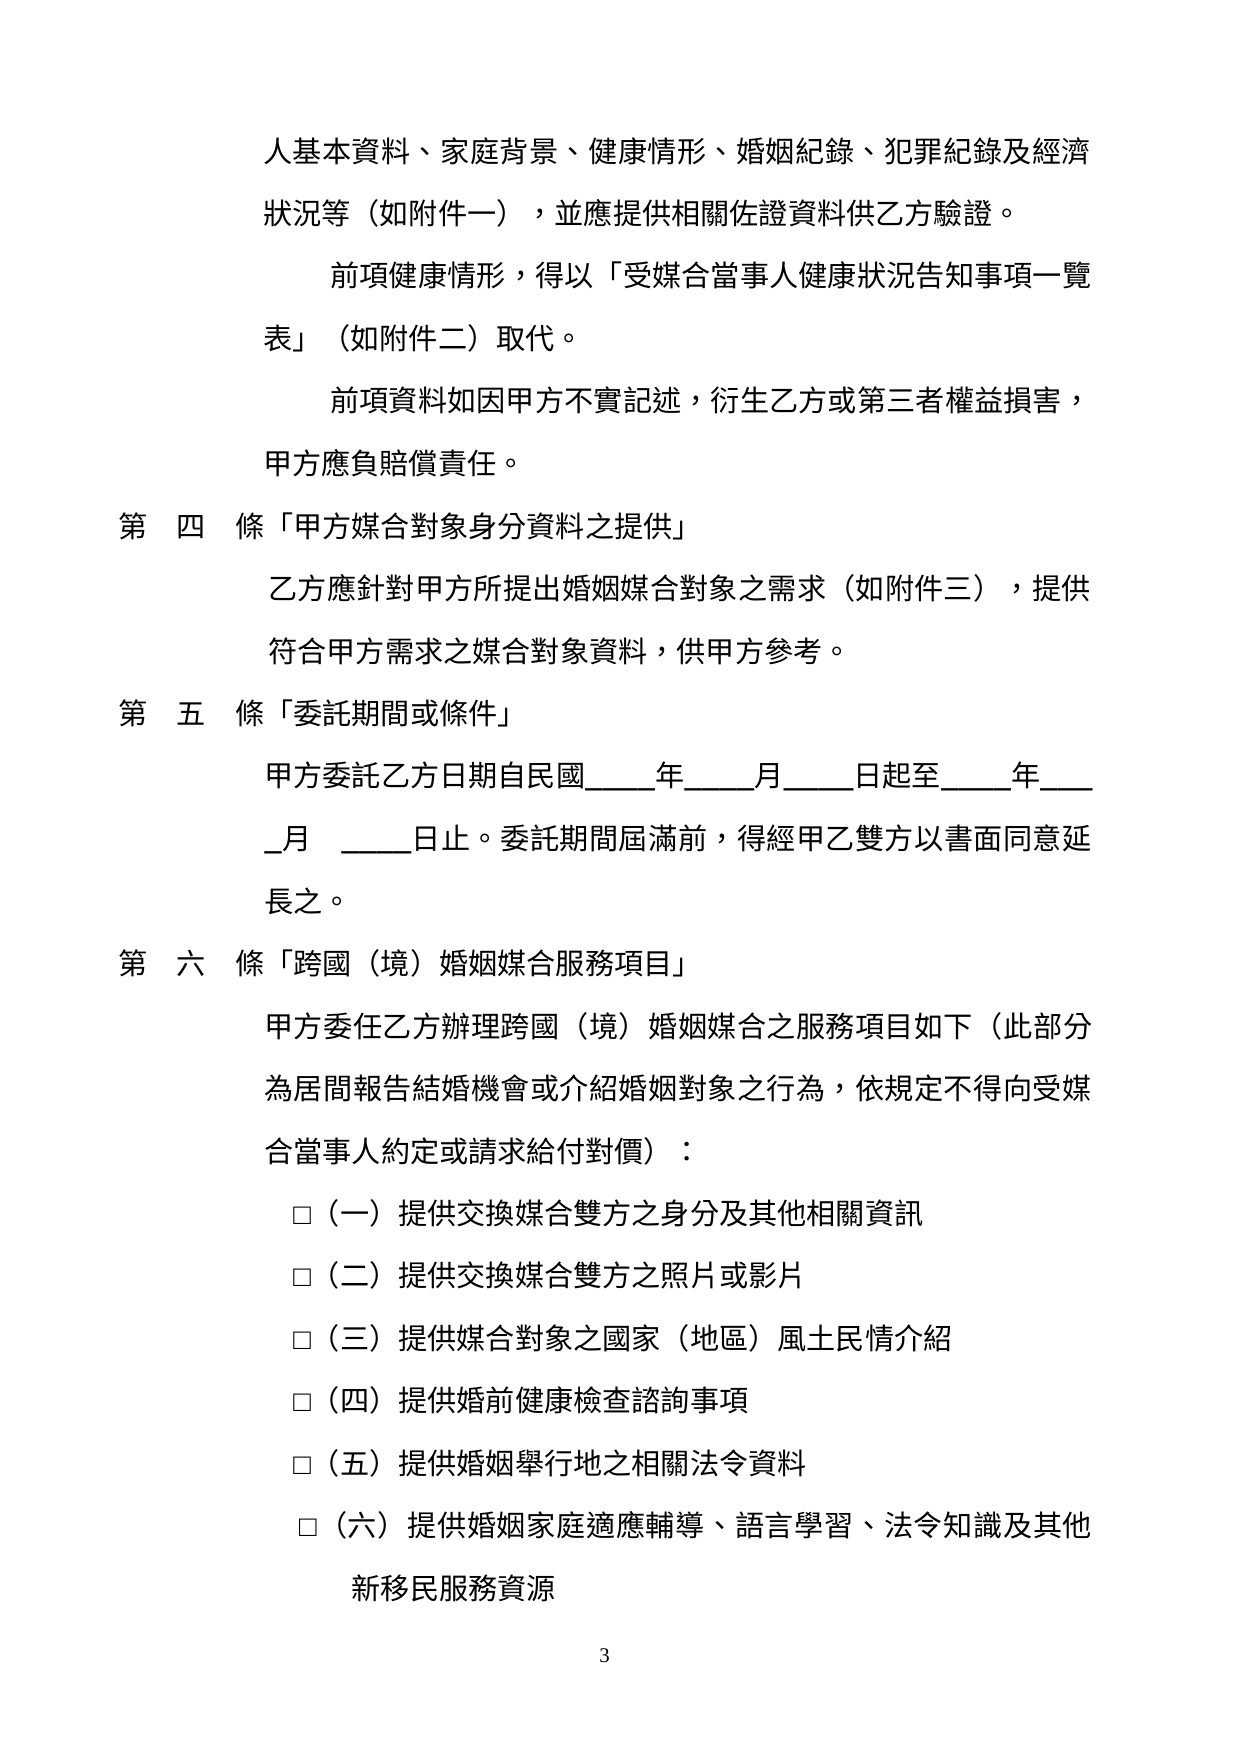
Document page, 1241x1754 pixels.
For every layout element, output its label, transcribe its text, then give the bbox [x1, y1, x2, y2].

text 乙方應針對甲方所提出婚姻媒合對象之需求（如附件三），提供符合甲方需求之媒合對象資料，供甲方參考。 [268, 545, 1092, 670]
text 前項資料如因甲方不實記述，衍生乙方或第三者權益損害，甲方應負賠償責任。 [118, 358, 1092, 483]
text 第 六 條「跨國（境）婚姻媒合服務項目」 [118, 920, 1092, 983]
text □（四）提供婚前健康檢查諮詢事項 [118, 1358, 1092, 1420]
text □（一）提供交換媒合雙方之身分及其他相關資訊 [118, 1170, 1092, 1233]
text □（五）提供婚姻舉行地之相關法令資料 [118, 1420, 1092, 1483]
text 第 五 條「委託期間或條件」 [118, 670, 1092, 733]
text 前項健康情形，得以「受媒合當事人健康狀況告知事項一覽表」（如附件二）取代。 [118, 233, 1092, 358]
text 甲方委任乙方辦理跨國（境）婚姻媒合之服務項目如下（此部分為居間報告結婚機會或介紹婚姻對象之行為，依規定不得向受媒合當事人約定或請求給付對價）： [264, 983, 1092, 1170]
text □（三）提供媒合對象之國家（地區）風土民情介紹 [118, 1295, 1092, 1358]
text 甲方委託乙方日期自民國____年____月____日起至____年____月 ____日止。委託期間屆滿前，得經甲乙雙方以書面同意延長之。 [264, 733, 1092, 920]
text □（二）提供交換媒合雙方之照片或影片 [118, 1233, 1092, 1295]
text 人基本資料、家庭背景、健康情形、婚姻紀錄、犯罪紀錄及經濟狀況等（如附件一），並應提供相關佐證資料供乙方驗證。 [118, 108, 1092, 233]
text 第 四 條「甲方媒合對象身分資料之提供」 [118, 483, 1092, 545]
text □（六）提供婚姻家庭適應輔導、語言學習、法令知識及其他新移民服務資源 [118, 1483, 1092, 1608]
